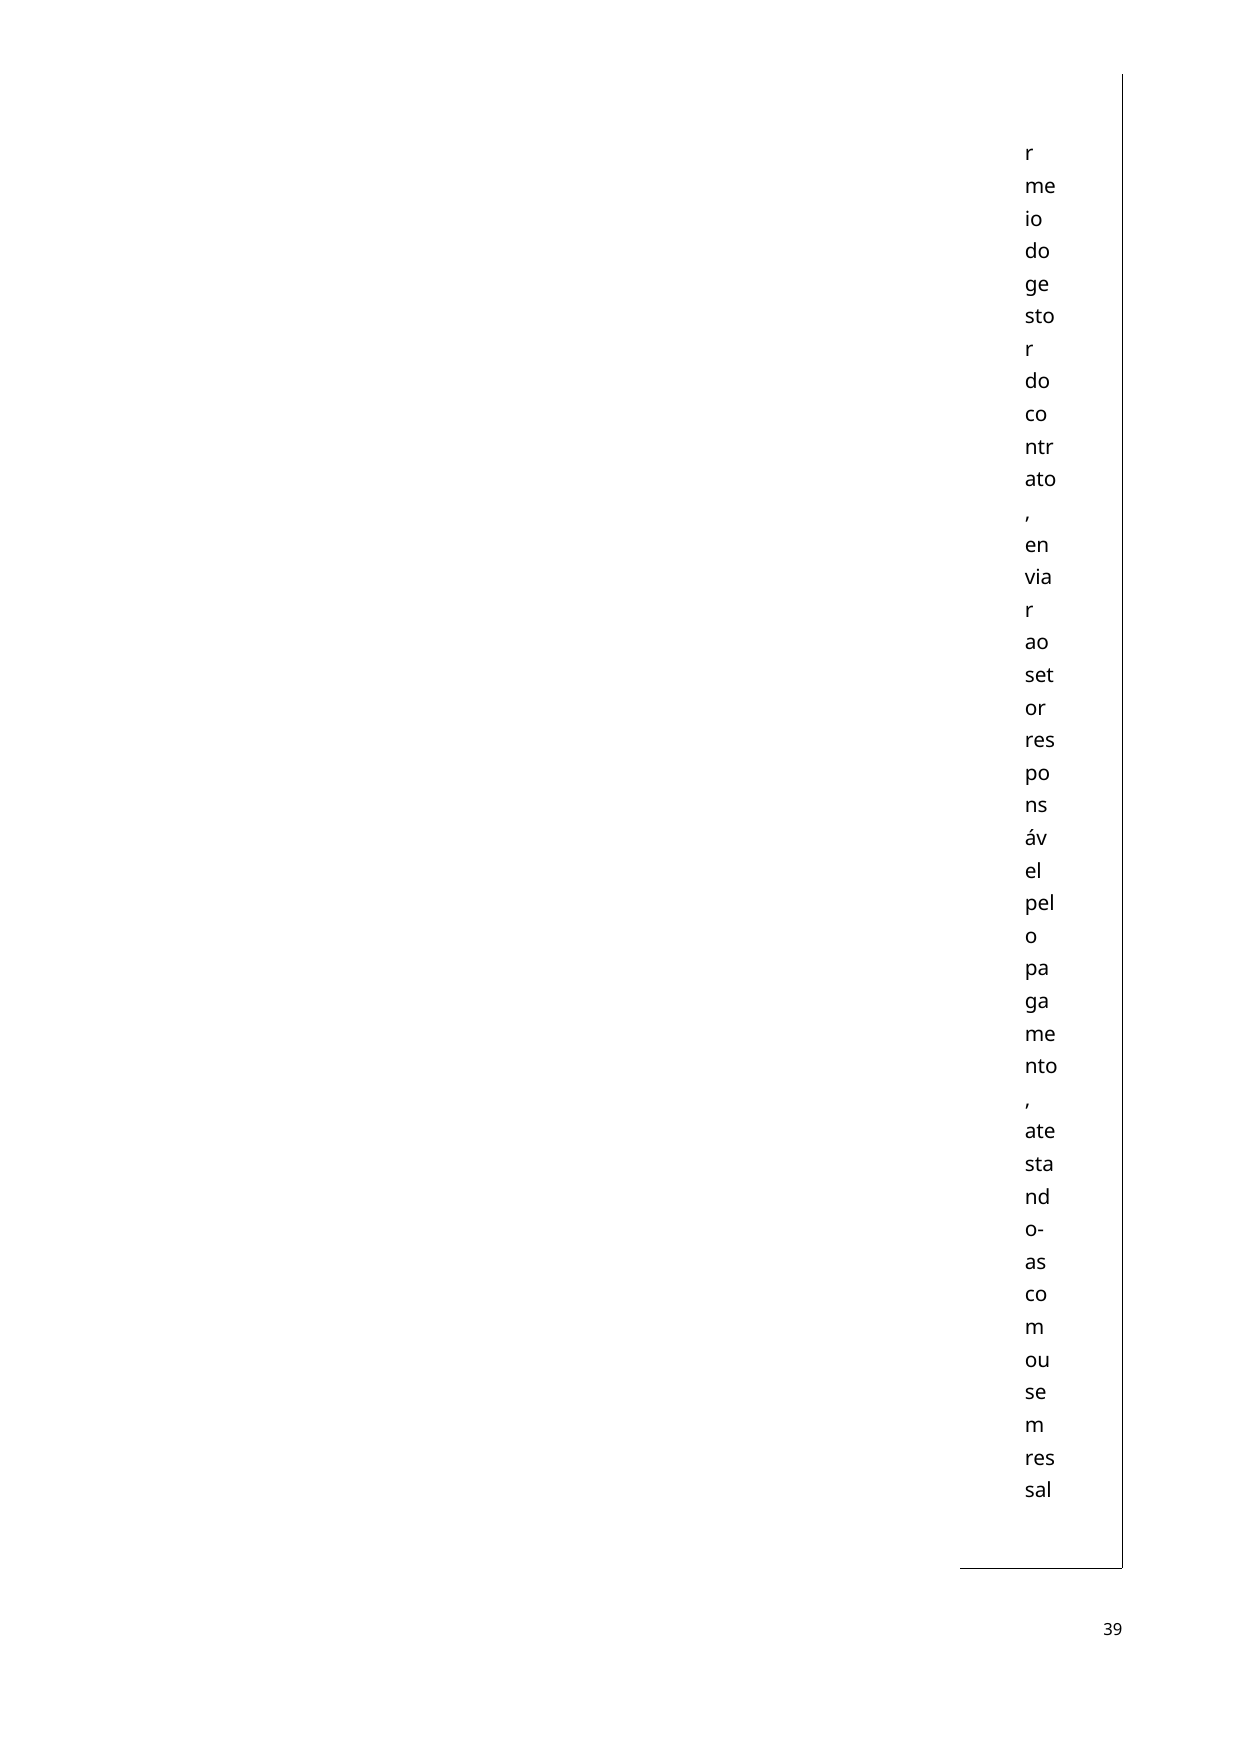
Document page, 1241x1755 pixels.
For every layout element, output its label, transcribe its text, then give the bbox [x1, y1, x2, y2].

list Receber e conferir as faturas, por meio do gestor do contrato, enviar ao setor responsável pelo pagamento, atestando-as com ou sem ressalvas. [960, 74, 1122, 1568]
